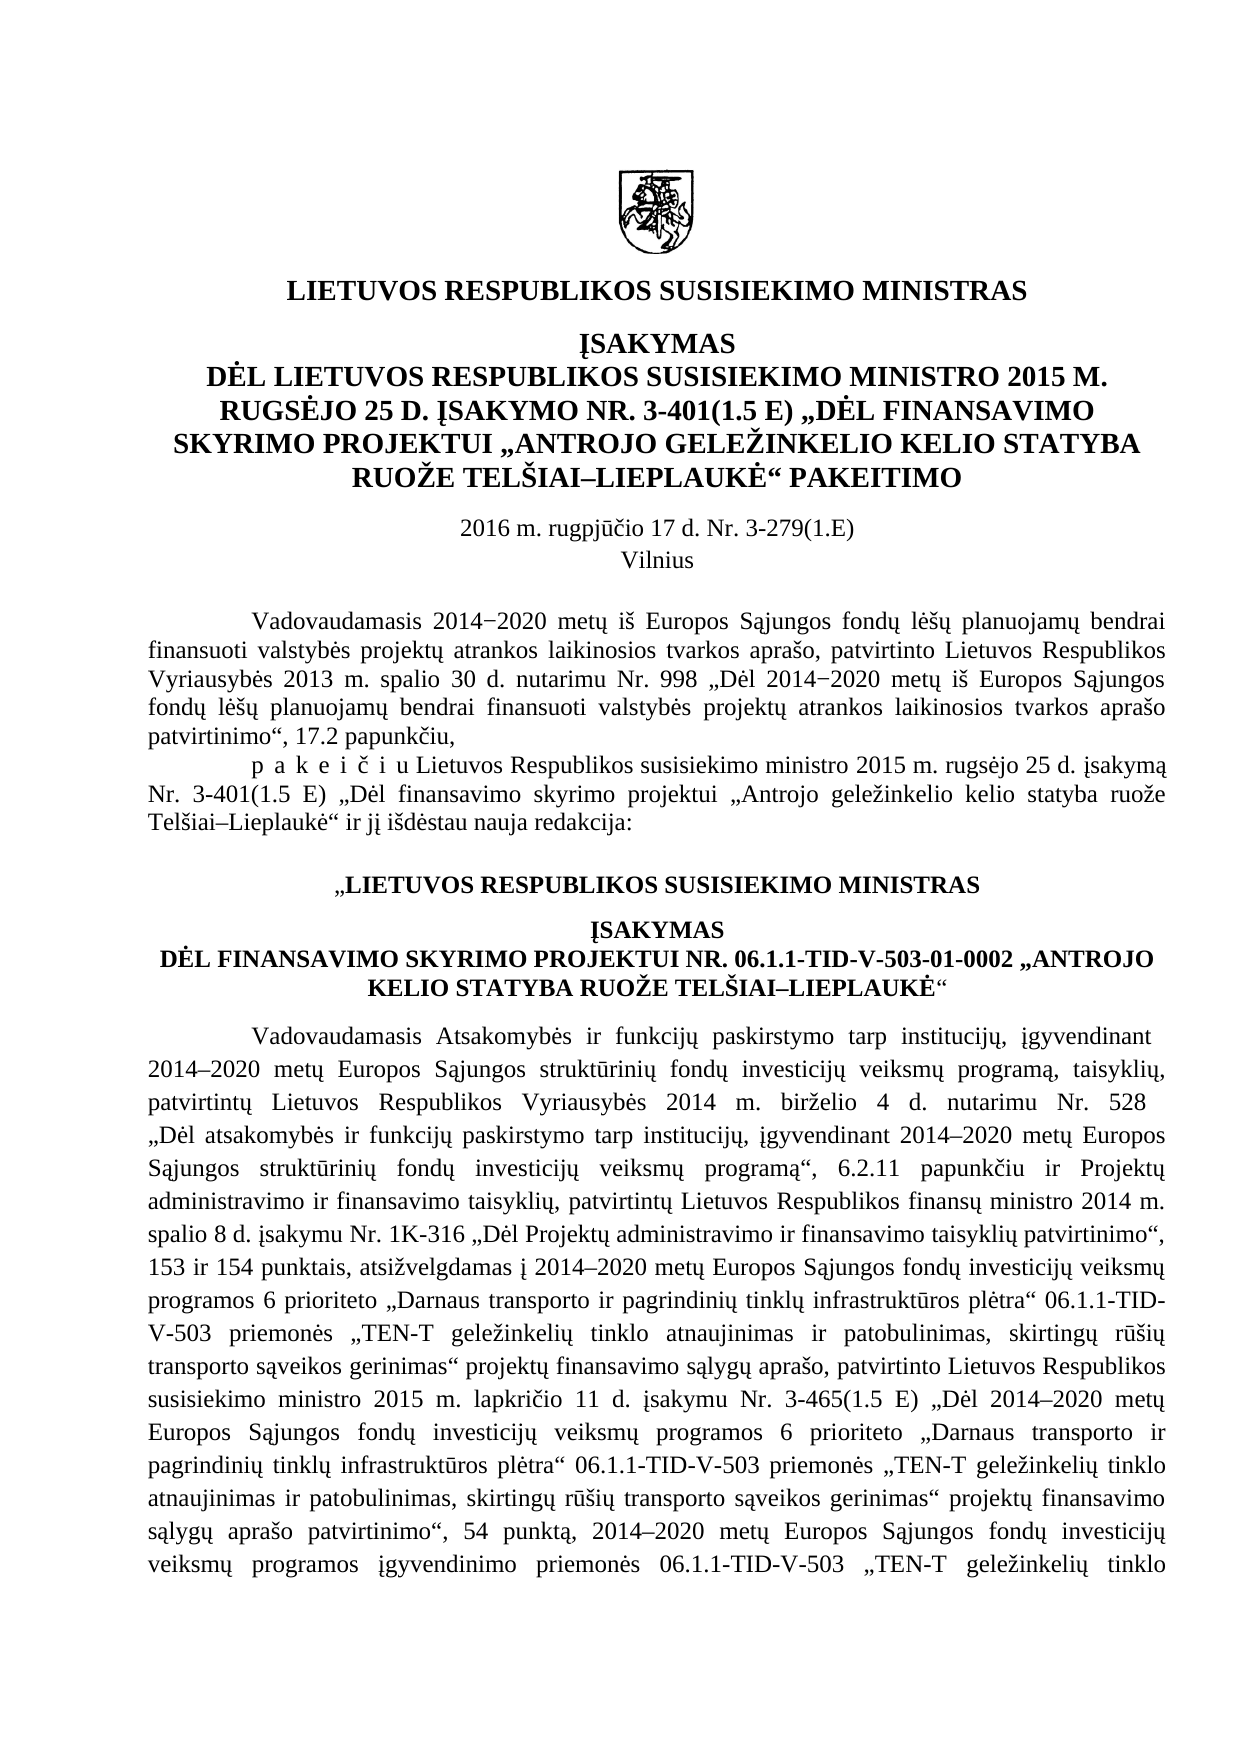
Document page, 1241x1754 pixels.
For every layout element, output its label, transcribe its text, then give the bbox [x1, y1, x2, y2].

text pakeičiu Lietuvos Respublikos susisiekimo ministro 2015 m. rugsėjo 25 d. įsakymą Nr. 3-401(1.5 E) „Dėl finansavimo skyrimo projektui „Antrojo geležinkelio kelio statyba ruože Telšiai–Lieplaukė“ ir jį išdėstau nauja redakcija: [148, 750, 1167, 836]
text ĮSAKYMAS [148, 915, 1167, 944]
text Vadovaudamasis 2014−2020 metų iš Europos Sąjungos fondų lėšų planuojamų bendrai finansuoti valstybės projektų atrankos laikinosios tvarkos aprašo, patvirtinto Lietuvos Respublikos Vyriausybės 2013 m. spalio 30 d. nutarimu Nr. 998 „Dėl 2014−2020 metų iš Europos Sąjungos fondų lėšų planuojamų bendrai finansuoti valstybės projektų atrankos laikinosios tvarkos aprašo patvirtinimo“, 17.2 papunkčiu, [148, 606, 1167, 750]
text Vilnius [148, 546, 1167, 574]
text „LIETUVOS RESPUBLIKOS SUSISIEKIMO MINISTRAS [148, 870, 1167, 898]
text DĖL LIETUVOS RESPUBLIKOS SUSISIEKIMO MINISTRO 2015 M. RUGSĖJO 25 D. ĮSAKYMO NR. 3-401(1.5 E) „DĖL FINANSAVIMO SKYRIMO PROJEKTUI „ANTROJO GELEŽINKELIO KELIO STATYBA RUOŽE TELŠIAI–LIEPLAUKĖ“ PAKEITIMO [148, 359, 1167, 493]
text Vadovaudamasis Atsakomybės ir funkcijų paskirstymo tarp institucijų, įgyvendinant 2014–2020 metų Europos Sąjungos struktūrinių fondų investicijų veiksmų programą, taisyklių, patvirtintų Lietuvos Respublikos Vyriausybės 2014 m. birželio 4 d. nutarimu Nr. 528 „Dėl atsakomybės ir funkcijų paskirstymo tarp institucijų, įgyvendinant 2014–2020 metų Europos Sąjungos struktūrinių fondų investicijų veiksmų programą“, 6.2.11 papunkčiu ir Projektų administravimo ir finansavimo taisyklių, patvirtintų Lietuvos Respublikos finansų ministro 2014 m. spalio 8 d. įsakymu Nr. 1K-316 „Dėl Projektų administravimo ir finansavimo taisyklių patvirtinimo“, 153 ir 154 punktais, atsižvelgdamas į 2014–2020 metų Europos Sąjungos fondų investicijų veiksmų programos 6 prioriteto „Darnaus transporto ir pagrindinių tinklų infrastruktūros plėtra“ 06.1.1-TID-V-503 priemonės „TEN-T geležinkelių tinklo atnaujinimas ir patobulinimas, skirtingų rūšių transporto sąveikos gerinimas“ projektų finansavimo sąlygų aprašo, patvirtinto Lietuvos Respublikos susisiekimo ministro 2015 m. lapkričio 11 d. įsakymu Nr. 3-465(1.5 E) „Dėl 2014–2020 metų Europos Sąjungos fondų investicijų veiksmų programos 6 prioriteto „Darnaus transporto ir pagrindinių tinklų infrastruktūros plėtra“ 06.1.1-TID-V-503 priemonės „TEN-T geležinkelių tinklo atnaujinimas ir patobulinimas, skirtingų rūšių transporto sąveikos gerinimas“ projektų finansavimo sąlygų aprašo patvirtinimo“, 54 punktą, 2014–2020 metų Europos Sąjungos fondų investicijų veiksmų programos įgyvendinimo priemonės 06.1.1-TID-V-503 „TEN-T geležinkelių tinklo [148, 1021, 1167, 1578]
text LIETUVOS RESPUBLIKOS SUSISIEKIMO MINISTRAS [148, 273, 1167, 307]
text DĖL FINANSAVIMO SKYRIMO PROJEKTUI NR. 06.1.1-TID-V-503-01-0002 „ANTROJO KELIO STATYBA RUOŽE TELŠIAI–LIEPLAUKĖ“ [148, 944, 1167, 1002]
text 2016 m. rugpjūčio 17 d. Nr. 3-279(1.E) [148, 513, 1167, 541]
text ĮSAKYMAS [148, 326, 1167, 359]
